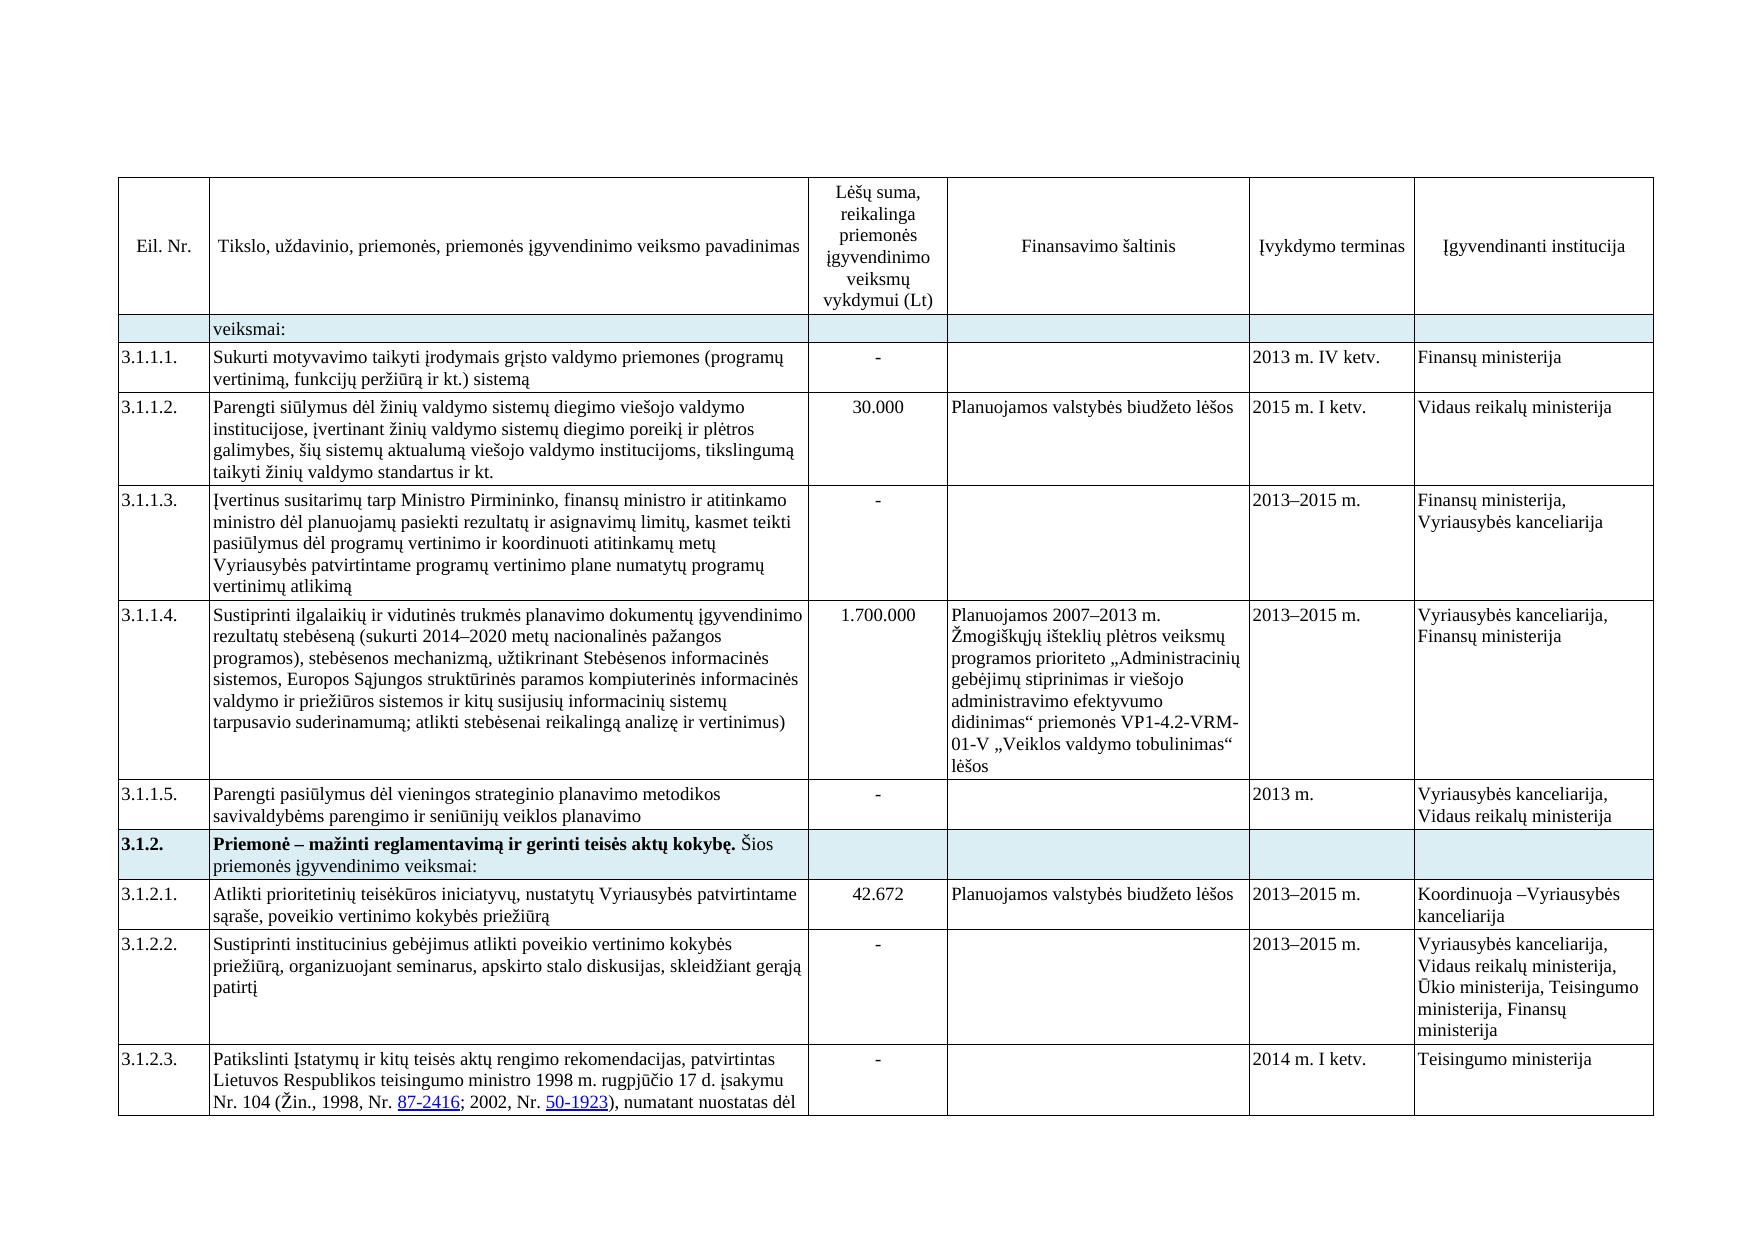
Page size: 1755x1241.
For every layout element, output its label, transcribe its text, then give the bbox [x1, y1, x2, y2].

table_cell 3.1.2.2. [119, 930, 209, 1044]
table_cell [1250, 830, 1414, 879]
table_cell - [809, 486, 947, 600]
table_cell Vyriausybės kanceliarija, Finansų ministerija [1415, 601, 1653, 779]
table_cell 3.1.2. [119, 830, 209, 879]
table_cell 3.1.1.5. [119, 780, 209, 829]
table_cell [948, 780, 1249, 829]
table_cell 42.672 [809, 880, 947, 929]
table_cell Planuojamos valstybės biudžeto lėšos [948, 393, 1249, 485]
table_cell Sustiprinti ilgalaikių ir vidutinės trukmės planavimo dokumentų įgyvendinimo rezultatų stebėseną (sukurti 2014–2020 metų nacionalinės pažangos programos), stebėsenos mechanizmą, užtikrinant Stebėsenos informacinės sistemos, Europos Sąjungos struktūrinės paramos kompiuterinės informacinės valdymo ir priežiūros sistemos ir kitų susijusių informacinių sistemų tarpusavio suderinamumą; atlikti stebėsenai reikalingą analizę ir vertinimus) [210, 601, 808, 779]
table_cell Patikslinti Įstatymų ir kitų teisės aktų rengimo rekomendacijas, patvirtintas Lietuvos Respublikos teisingumo ministro 1998 m. rugpjūčio 17 d. įsakymu Nr. 104 (Žin., 1998, Nr. 87-2416; 2002, Nr. 50-1923), numatant nuostatas dėl [210, 1045, 808, 1115]
table_header Įgyvendinanti institucija [1415, 178, 1653, 313]
table_cell 3.1.1.3. [119, 486, 209, 600]
table_cell Planuojamos 2007–2013 m. Žmogiškųjų išteklių plėtros veiksmų programos prioriteto „Administracinių gebėjimų stiprinimas ir viešojo administravimo efektyvumo didinimas“ priemonės VP1-4.2-VRM-01-V „Veiklos valdymo tobulinimas“ lėšos [948, 601, 1249, 779]
table_header Lėšų suma, reikalinga priemonės įgyvendinimo veiksmų vykdymui (Lt) [809, 178, 947, 313]
table_cell Sustiprinti institucinius gebėjimus atlikti poveikio vertinimo kokybės priežiūrą, organizuojant seminarus, apskirto stalo diskusijas, skleidžiant gerąją patirtį [210, 930, 808, 1044]
table_cell Parengti pasiūlymus dėl vieningos strateginio planavimo metodikos savivaldybėms parengimo ir seniūnijų veiklos planavimo [210, 780, 808, 829]
table_cell Parengti siūlymus dėl žinių valdymo sistemų diegimo viešojo valdymo institucijose, įvertinant žinių valdymo sistemų diegimo poreikį ir plėtros galimybes, šių sistemų aktualumą viešojo valdymo institucijoms, tikslingumą taikyti žinių valdymo standartus ir kt. [210, 393, 808, 485]
table_cell 30.000 [809, 393, 947, 485]
table_header Finansavimo šaltinis [948, 178, 1249, 313]
table_cell Finansų ministerija [1415, 343, 1653, 392]
table_cell 2013–2015 m. [1250, 930, 1414, 1044]
table_cell [1250, 315, 1414, 342]
table_cell 2013 m. [1250, 780, 1414, 829]
table_cell 3.1.1.1. [119, 343, 209, 392]
table_cell Vyriausybės kanceliarija, Vidaus reikalų ministerija, Ūkio ministerija, Teisingumo ministerija, Finansų ministerija [1415, 930, 1653, 1044]
table_cell [948, 315, 1249, 342]
table_cell 3.1.1.4. [119, 601, 209, 779]
table_cell Vidaus reikalų ministerija [1415, 393, 1653, 485]
table_cell 2013–2015 m. [1250, 601, 1414, 779]
table_cell 2013 m. IV ketv. [1250, 343, 1414, 392]
table_cell Finansų ministerija, Vyriausybės kanceliarija [1415, 486, 1653, 600]
table_cell [1415, 315, 1653, 342]
table_cell [119, 315, 209, 342]
table_cell 2013–2015 m. [1250, 880, 1414, 929]
table_cell Priemonė – mažinti reglamentavimą ir gerinti teisės aktų kokybę. Šios priemonės įgyvendinimo veiksmai: [210, 830, 808, 879]
table_cell Koordinuoja –Vyriausybės kanceliarija [1415, 880, 1653, 929]
table_cell Įvertinus susitarimų tarp Ministro Pirmininko, finansų ministro ir atitinkamo ministro dėl planuojamų pasiekti rezultatų ir asignavimų limitų, kasmet teikti pasiūlymus dėl programų vertinimo ir koordinuoti atitinkamų metų Vyriausybės patvirtintame programų vertinimo plane numatytų programų vertinimų atlikimą [210, 486, 808, 600]
table_cell [948, 1045, 1249, 1115]
table_cell 3.1.2.3. [119, 1045, 209, 1115]
table_cell [948, 930, 1249, 1044]
table_cell - [809, 343, 947, 392]
table_cell [948, 830, 1249, 879]
table_cell Atlikti prioritetinių teisėkūros iniciatyvų, nustatytų Vyriausybės patvirtintame sąraše, poveikio vertinimo kokybės priežiūrą [210, 880, 808, 929]
table_cell Sukurti motyvavimo taikyti įrodymais grįsto valdymo priemones (programų vertinimą, funkcijų peržiūrą ir kt.) sistemą [210, 343, 808, 392]
table_cell Planuojamos valstybės biudžeto lėšos [948, 880, 1249, 929]
table_cell Vyriausybės kanceliarija, Vidaus reikalų ministerija [1415, 780, 1653, 829]
table_cell - [809, 930, 947, 1044]
table_cell veiksmai: [210, 315, 808, 342]
table_cell 3.1.1.2. [119, 393, 209, 485]
table_cell [809, 830, 947, 879]
table_cell 3.1.2.1. [119, 880, 209, 929]
table_cell Teisingumo ministerija [1415, 1045, 1653, 1115]
table_header Įvykdymo terminas [1250, 178, 1414, 313]
table_cell [1415, 830, 1653, 879]
table_cell [948, 486, 1249, 600]
table_cell [809, 315, 947, 342]
table_cell - [809, 780, 947, 829]
table_cell 2013–2015 m. [1250, 486, 1414, 600]
table_header Tikslo, uždavinio, priemonės, priemonės įgyvendinimo veiksmo pavadinimas [210, 178, 808, 313]
table_cell 2014 m. I ketv. [1250, 1045, 1414, 1115]
table_cell 2015 m. I ketv. [1250, 393, 1414, 485]
table_cell 1.700.000 [809, 601, 947, 779]
table_cell [948, 343, 1249, 392]
table_header Eil. Nr. [119, 178, 209, 313]
table_cell - [809, 1045, 947, 1115]
